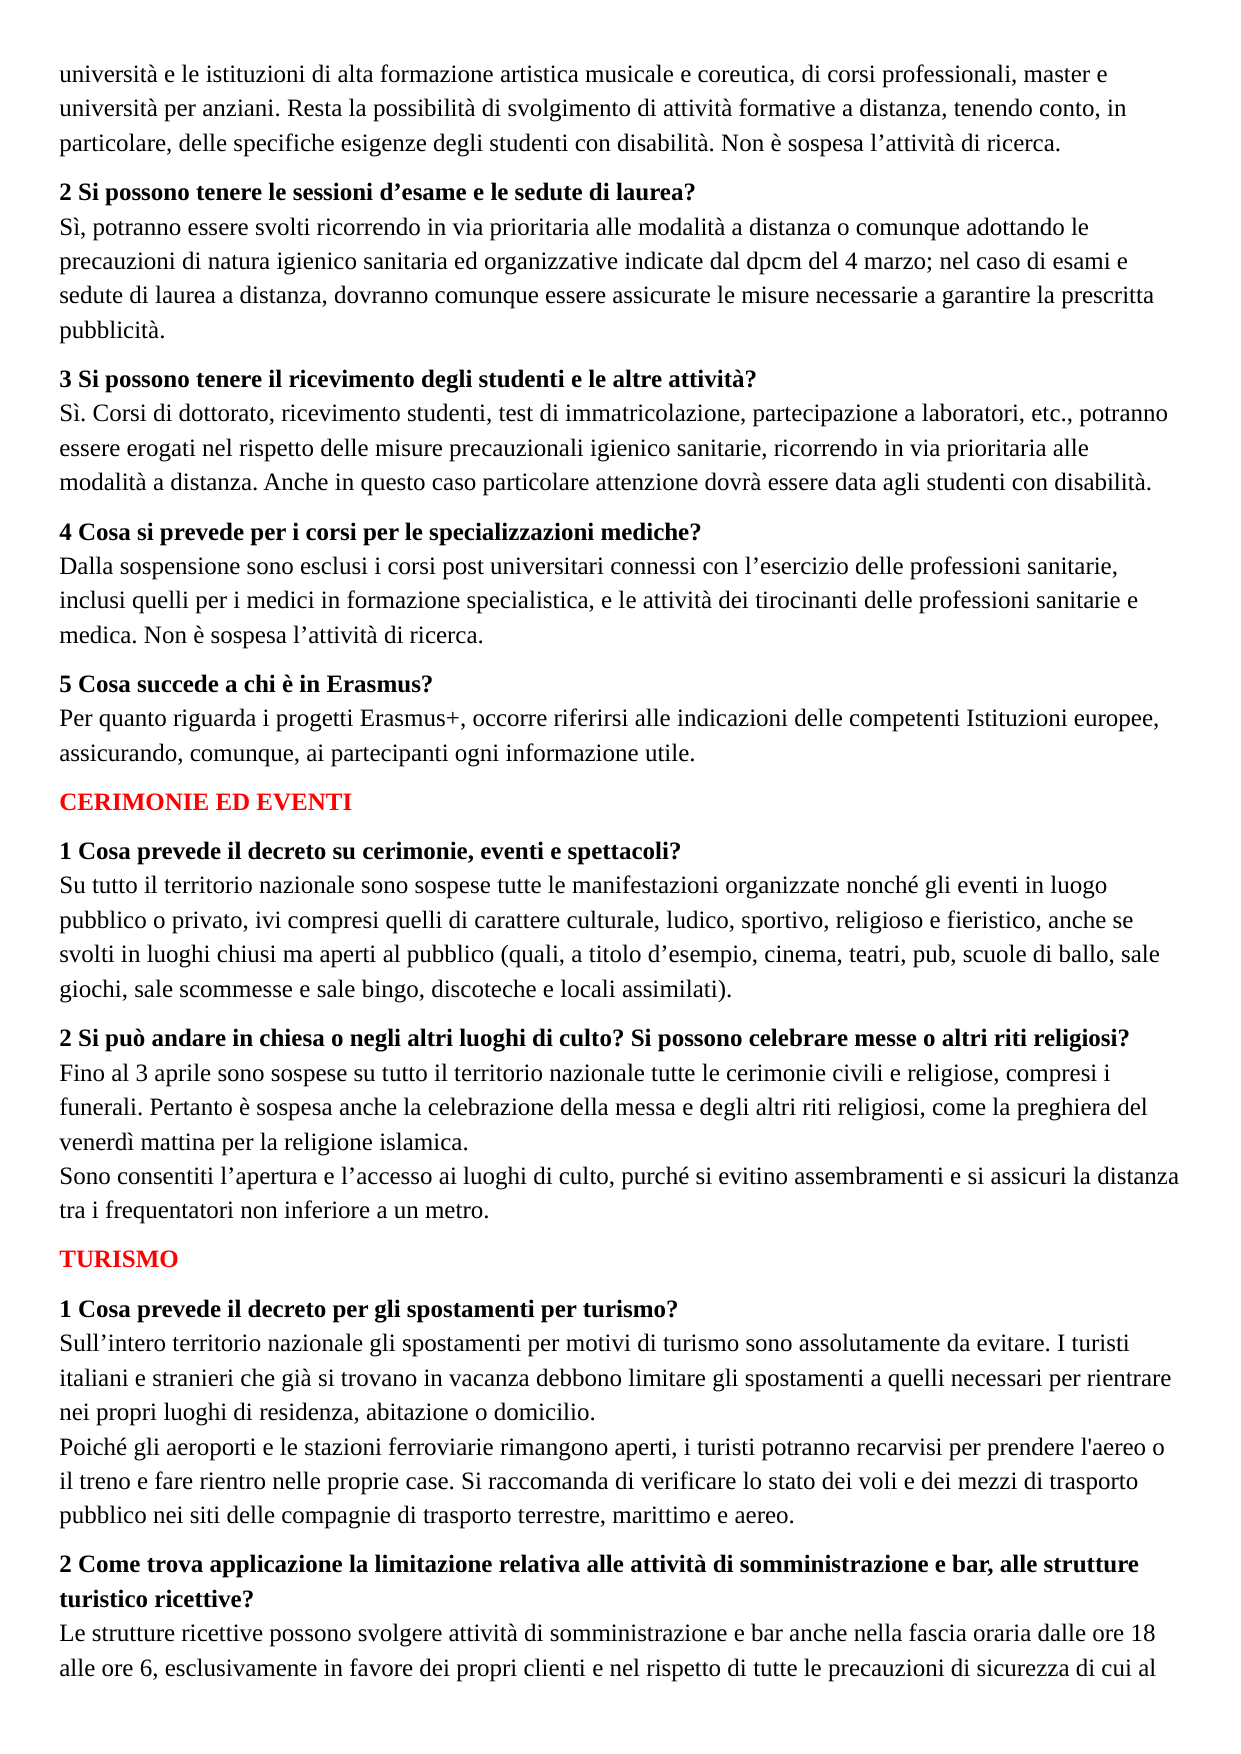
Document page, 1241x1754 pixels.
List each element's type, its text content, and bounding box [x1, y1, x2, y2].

text 2 Come trova applicazione la limitazione relativa alle attività di somministrazione e bar, alle strutture turistico ricettive? Le strutture ricettive possono svolgere attività di somministrazione e bar anche nella fascia oraria dalle ore 18 alle ore 6, esclusivamente in favore dei propri clienti e nel rispetto di tutte le precauzioni di sicurezza di cui al [59, 1549, 1181, 1682]
text 3 Si possono tenere il ricevimento degli studenti e le altre attività? Sì. Corsi di dottorato, ricevimento studenti, test di immatricolazione, partecipazione a laboratori, etc., potranno essere erogati nel rispetto delle misure precauzionali igienico sanitarie, ricorrendo in via prioritaria alle modalità a distanza. Anche in questo caso particolare attenzione dovrà essere data agli studenti con disabilità. [59, 364, 1181, 496]
text TURISMO [59, 1244, 1181, 1273]
text università e le istituzioni di alta formazione artistica musicale e coreutica, di corsi professionali, master e università per anziani. Resta la possibilità di svolgimento di attività formative a distanza, tenendo conto, in particolare, delle specifiche esigenze degli studenti con disabilità. Non è sospesa l’attività di ricerca. [59, 59, 1181, 157]
text 4 Cosa si prevede per i corsi per le specializzazioni mediche? Dalla sospensione sono esclusi i corsi post universitari connessi con l’esercizio delle professioni sanitarie, inclusi quelli per i medici in formazione specialistica, e le attività dei tirocinanti delle professioni sanitarie e medica. Non è sospesa l’attività di ricerca. [59, 517, 1181, 649]
text 2 Si possono tenere le sessioni d’esame e le sedute di laurea? Sì, potranno essere svolti ricorrendo in via prioritaria alle modalità a distanza o comunque adottando le precauzioni di natura igienico sanitaria ed organizzative indicate dal dpcm del 4 marzo; nel caso di esami e sedute di laurea a distanza, dovranno comunque essere assicurate le misure necessarie a garantire la prescritta pubblicità. [59, 177, 1181, 344]
text 1 Cosa prevede il decreto per gli spostamenti per turismo? Sull’intero territorio nazionale gli spostamenti per motivi di turismo sono assolutamente da evitare. I turisti italiani e stranieri che già si trovano in vacanza debbono limitare gli spostamenti a quelli necessari per rientrare nei propri luoghi di residenza, abitazione o domicilio. Poiché gli aeroporti e le stazioni ferroviarie rimangono aperti, i turisti potranno recarvisi per prendere l'aereo o il treno e fare rientro nelle proprie case. Si raccomanda di verificare lo stato dei voli e dei mezzi di trasporto pubblico nei siti delle compagnie di trasporto terrestre, marittimo e aereo. [59, 1294, 1181, 1529]
text 2 Si può andare in chiesa o negli altri luoghi di culto? Si possono celebrare messe o altri riti religiosi? Fino al 3 aprile sono sospese su tutto il territorio nazionale tutte le cerimonie civili e religiose, compresi i funerali. Pertanto è sospesa anche la celebrazione della messa e degli altri riti religiosi, come la preghiera del venerdì mattina per la religione islamica. Sono consentiti l’apertura e l’accesso ai luoghi di culto, purché si evitino assembramenti e si assicuri la distanza tra i frequentatori non inferiore a un metro. [59, 1023, 1181, 1224]
text 1 Cosa prevede il decreto su cerimonie, eventi e spettacoli? Su tutto il territorio nazionale sono sospese tutte le manifestazioni organizzate nonché gli eventi in luogo pubblico o privato, ivi compresi quelli di carattere culturale, ludico, sportivo, religioso e fieristico, anche se svolti in luoghi chiusi ma aperti al pubblico (quali, a titolo d’esempio, cinema, teatri, pub, scuole di ballo, sale giochi, sale scommesse e sale bingo, discoteche e locali assimilati). [59, 836, 1181, 1003]
text CERIMONIE ED EVENTI [59, 787, 1181, 816]
text 5 Cosa succede a chi è in Erasmus? Per quanto riguarda i progetti Erasmus+, occorre riferirsi alle indicazioni delle competenti Istituzioni europee, assicurando, comunque, ai partecipanti ogni informazione utile. [59, 669, 1181, 767]
